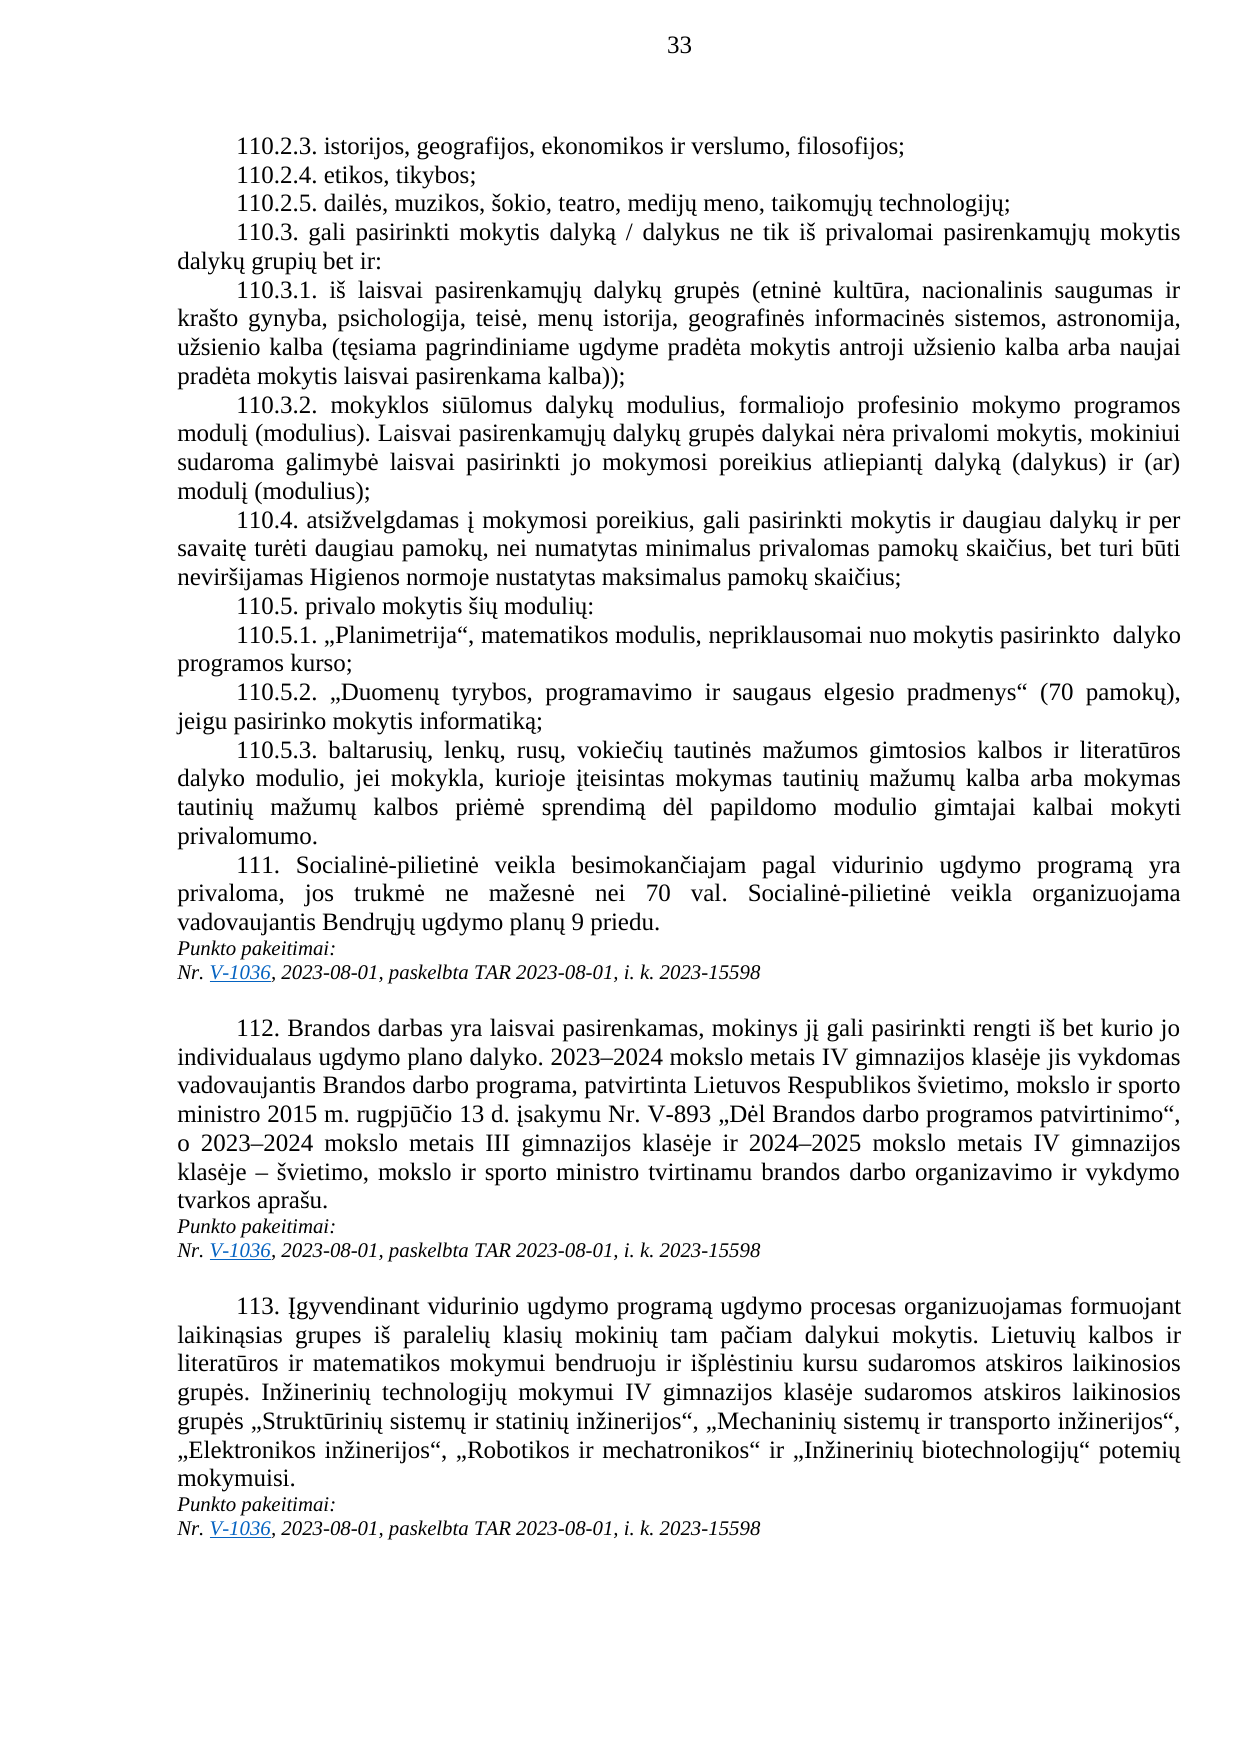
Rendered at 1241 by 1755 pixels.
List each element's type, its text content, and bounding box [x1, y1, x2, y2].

text 110.2.3. istorijos, geografijos, ekonomikos ir verslumo, filosofijos; [177, 131, 1182, 160]
text Punkto pakeitimai: [177, 1214, 1182, 1238]
text 110.5.3. baltarusių, lenkų, rusų, vokiečių tautinės mažumos gimtosios kalbos ir literatūros dalyko modulio, jei mokykla, kurioje įteisintas mokymas tautinių mažumų kalba arba mokymas tautinių mažumų kalbos priėmė sprendimą dėl papildomo modulio gimtajai kalbai mokyti privalomumo. [177, 735, 1182, 850]
text 110.2.4. etikos, tikybos; [177, 160, 1182, 188]
text 110.5.2. „Duomenų tyrybos, programavimo ir saugaus elgesio pradmenys“ (70 pamokų), jeigu pasirinko mokytis informatiką; [177, 677, 1182, 735]
text 110.5. privalo mokytis šių modulių: [177, 591, 1182, 620]
text Punkto pakeitimai: [177, 936, 1182, 960]
text 112. Brandos darbas yra laisvai pasirenkamas, mokinys jį gali pasirinkti rengti iš bet kurio jo individualaus ugdymo plano dalyko. 2023–2024 mokslo metais IV gimnazijos klasėje jis vykdomas vadovaujantis Brandos darbo programa, patvirtinta Lietuvos Respublikos švietimo, mokslo ir sporto ministro 2015 m. rugpjūčio 13 d. įsakymu Nr. V-893 „Dėl Brandos darbo programos patvirtinimo“, o 2023–2024 mokslo metais III gimnazijos klasėje ir 2024–2025 mokslo metais IV gimnazijos klasėje – švietimo, mokslo ir sporto ministro tvirtinamu brandos darbo organizavimo ir vykdymo tvarkos aprašu. [177, 1013, 1182, 1214]
text 110.3. gali pasirinkti mokytis dalyką / dalykus ne tik iš privalomai pasirenkamųjų mokytis dalykų grupių bet ir: [177, 217, 1182, 275]
text 113. Įgyvendinant vidurinio ugdymo programą ugdymo procesas organizuojamas formuojant laikinąsias grupes iš paralelių klasių mokinių tam pačiam dalykui mokytis. Lietuvių kalbos ir literatūros ir matematikos mokymui bendruoju ir išplėstiniu kursu sudaromos atskiros laikinosios grupės. Inžinerinių technologijų mokymui IV gimnazijos klasėje sudaromos atskiros laikinosios grupės „Struktūrinių sistemų ir statinių inžinerijos“, „Mechaninių sistemų ir transporto inžinerijos“, „Elektronikos inžinerijos“, „Robotikos ir mechatronikos“ ir „Inžinerinių biotechnologijų“ potemių mokymuisi. [177, 1291, 1182, 1492]
text 110.3.2. mokyklos siūlomus dalykų modulius, formaliojo profesinio mokymo programos modulį (modulius). Laisvai pasirenkamųjų dalykų grupės dalykai nėra privalomi mokytis, mokiniui sudaroma galimybė laisvai pasirinkti jo mokymosi poreikius atliepiantį dalyką (dalykus) ir (ar) modulį (modulius); [177, 390, 1182, 505]
text Punkto pakeitimai: [177, 1492, 1182, 1516]
text Nr. V-1036, 2023-08-01, paskelbta TAR 2023-08-01, i. k. 2023-15598 [177, 1516, 1182, 1540]
text Nr. V-1036, 2023-08-01, paskelbta TAR 2023-08-01, i. k. 2023-15598 [177, 1238, 1182, 1262]
text Nr. V-1036, 2023-08-01, paskelbta TAR 2023-08-01, i. k. 2023-15598 [177, 960, 1182, 984]
text 110.3.1. iš laisvai pasirenkamųjų dalykų grupės (etninė kultūra, nacionalinis saugumas ir krašto gynyba, psichologija, teisė, menų istorija, geografinės informacinės sistemos, astronomija, užsienio kalba (tęsiama pagrindiniame ugdyme pradėta mokytis antroji užsienio kalba arba naujai pradėta mokytis laisvai pasirenkama kalba)); [177, 275, 1182, 390]
text 110.5.1. „Planimetrija“, matematikos modulis, nepriklausomai nuo mokytis pasirinkto dalyko programos kurso; [177, 620, 1182, 677]
text 110.2.5. dailės, muzikos, šokio, teatro, medijų meno, taikomųjų technologijų; [177, 188, 1182, 217]
text 110.4. atsižvelgdamas į mokymosi poreikius, gali pasirinkti mokytis ir daugiau dalykų ir per savaitę turėti daugiau pamokų, nei numatytas minimalus privalomas pamokų skaičius, bet turi būti neviršijamas Higienos normoje nustatytas maksimalus pamokų skaičius; [177, 505, 1182, 591]
text 111. Socialinė-pilietinė veikla besimokančiajam pagal vidurinio ugdymo programą yra privaloma, jos trukmė ne mažesnė nei 70 val. Socialinė-pilietinė veikla organizuojama vadovaujantis Bendrųjų ugdymo planų 9 priedu. [177, 850, 1182, 936]
